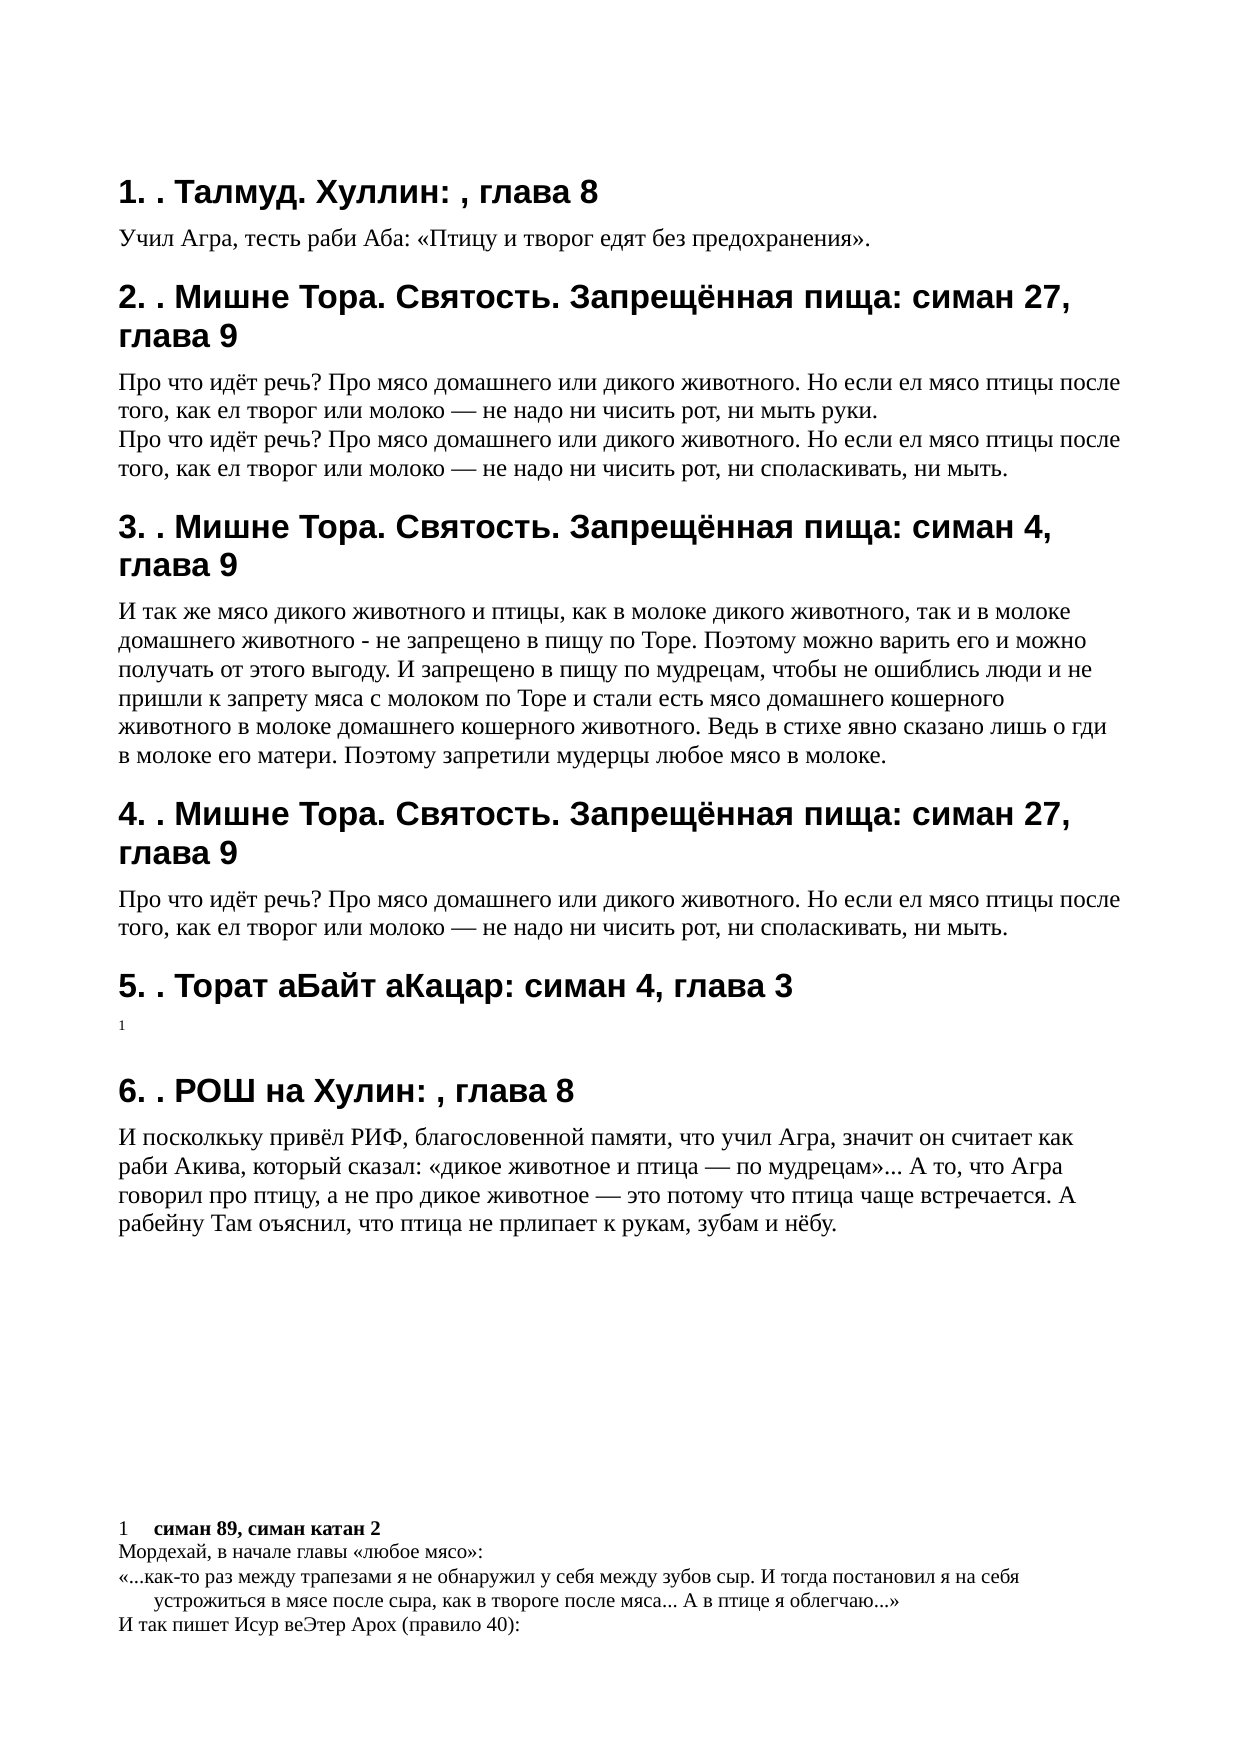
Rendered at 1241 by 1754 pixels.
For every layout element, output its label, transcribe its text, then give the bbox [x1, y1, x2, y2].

subtitle . РОШ на Хулин: , глава 8 [118, 693, 1122, 722]
text симан 173, симан катан 1 [118, 1070, 1122, 1094]
subtitle . Мишне Тора. Святость. Запрещённая пища: симан 4, глава 9 [118, 348, 1122, 377]
text Учил Агра, тесть раби Аба: «Птицу и творог едят без предохранения». [118, 176, 1122, 204]
subtitle . Мишне Тора. Святость. Запрещённая пища: симан 27, глава 9 [118, 204, 1122, 233]
text симан 173, симан катан 1 [118, 1382, 1122, 1406]
text Тур ЙД 89 [118, 1492, 1122, 1521]
text симан 89, симан катан 2 [118, 931, 1122, 955]
subtitle . Тур. Орах Хаим: симан 173 [118, 837, 1122, 866]
text Про что идёт речь? Про мясо домашнего или дикого животного. Но если ел мясо птицы поcле того, как ел творог или молоко — не надо ни чисить рот, ни споласкивать, ни мыть. [118, 291, 1122, 348]
subtitle . Талмуд. Хуллин: , глава 8 [118, 147, 1122, 176]
text А Агаот Маймониёт гл. 9 законов запрещённой пищи приводит объяснение рабейну Тама от имени Сефер аТрума(?). Однако от имени СМаК пишет, что "в случае мясного бульона, если есть в нём мясо, выделяющее влагу во рту — ситуация не очевдна", то есть может быть то, что можно есть творог после мясного блюда - это именно в случае яиц, жаренных в мясном жире, которые не дают сок во рту, но вот мясной бульон - нет. [118, 1521, 1122, 1636]
subtitle . Торат аБайт аКацар: симан 4, глава 3 [118, 636, 1122, 664]
subtitle . Мишне Тора. Святость. Запрещённая пища: симан 27, глава 9 [118, 549, 1122, 578]
text Конец главы «любое мясо». А то что пишет "между блюдом и блюдом", то есть если сварили с мясом. А в СМаК 213 пишет: например яйца, пожаренные с жиром или обваренные в жире. А второе, молочное, то же - что сварили с творогом или обжарили в масле. Но если нет в блюде ни мяса ни жира, но сварили его в мясной кастрюле или в молочной кастрюле, то если кастрюля чистая - можно есть блюдо даже с творогом, ведь это нат бар нат, а постановлено нам как Шмуэль: "рыбу, которую подали на тарелке - можно есть с кутахом". И даже если кастрюля не помыта хорошо, что есть немного остатков мяса, хотя оно и битулируется - всё равно запрещено есть это блюдо с кутахом, так как разрешили только нат бар нат, но не там, где есть само вещество. В любом случае после него - можно. Так получается в ЙД, конец гл. 89. И см. там. И см. БЙ тут. [118, 1094, 1122, 1382]
text «...как-то раз между трапезами я не обнаружил у себя между зубов сыр. И тогда постановил я на себя устрожиться в мясе после сыра, как в твороге после мяса... А в птице я облегчаю...» [118, 984, 1122, 1041]
text Мордехай, в начале главы «любое мясо»: [118, 955, 1122, 984]
text И так пишет Исур веЭтер Арох (правило 40): [118, 1041, 1122, 1070]
text И возможно это объяснение подходит даже для мнения, запрещающего творог после мяса даже при омовении рук и очищении. [118, 1434, 1122, 1492]
text И так же мясо дикого животного и птицы, как в молоке дикого животного, так и в молоке домашнего животного - не запрещено в пищу по Торе. Поэтому можно варить его и можно получать от этого выгоду. И запрещено в пищу по мудрецам, чтобы не ошиблись люди и не пришли к запрету мяса с молоком по Торе и стали есть мясо домашнего кошерного животного в молоке домашнего кошерного животного. Ведь в стихе явно сказано лишь о гди в молоке его матери. Поэтому запретили мудерцы любое мясо в молоке. [118, 377, 1122, 549]
text В главе «любое мясо (Хулин 105а)» [118, 1406, 1122, 1434]
text Про что идёт речь? Про мясо домашнего или дикого животного. Но если ел мясо птицы поcле того, как ел творог или молоко — не надо ни чисить рот, ни споласкивать, ни мыть. [118, 578, 1122, 636]
text И посколкьку привёл РИФ, благословенной памяти, что учил Агра, значит он считает как раби Акива, который сказал: «дикое животное и птица — по мудрецам»... А то, что Агра говорил про птицу, а не про дикое животное — это потому что птица чаще встречается. А рабейну Там оъяснил, что птица не прлипает к рукам, зубам и нёбу. [118, 722, 1122, 837]
text Про что идёт речь? Про мясо домашнего или дикого животного. Но если ел мясо птицы поcле того, как ел творог или молоко — не надо ни чисить рот, ни мыть руки. [118, 233, 1122, 291]
